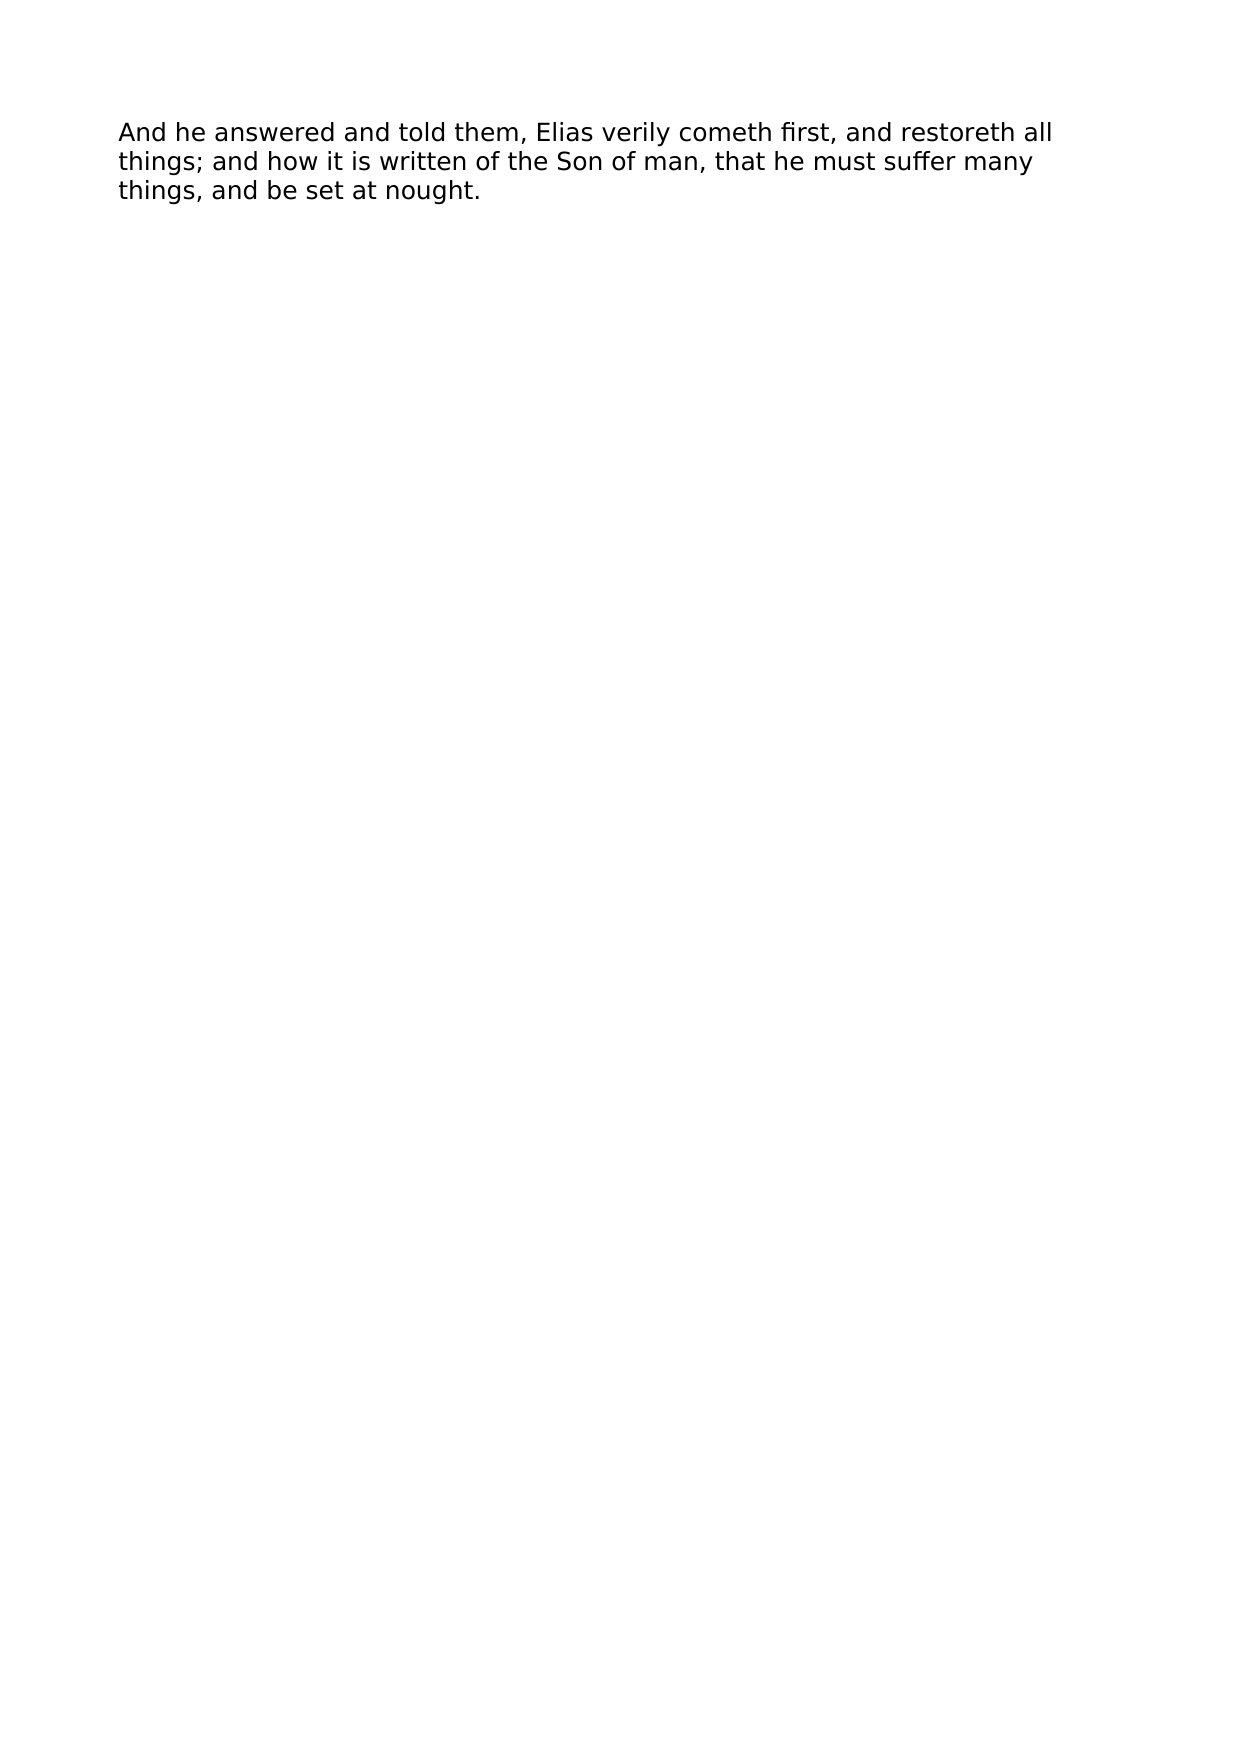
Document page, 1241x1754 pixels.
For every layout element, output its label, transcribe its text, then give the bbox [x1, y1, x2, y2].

text And he answered and told them, Elias verily cometh first, and restoreth all things; and how it is written of the Son of man, that he must suffer many things, and be set at nought. [118, 118, 1122, 206]
